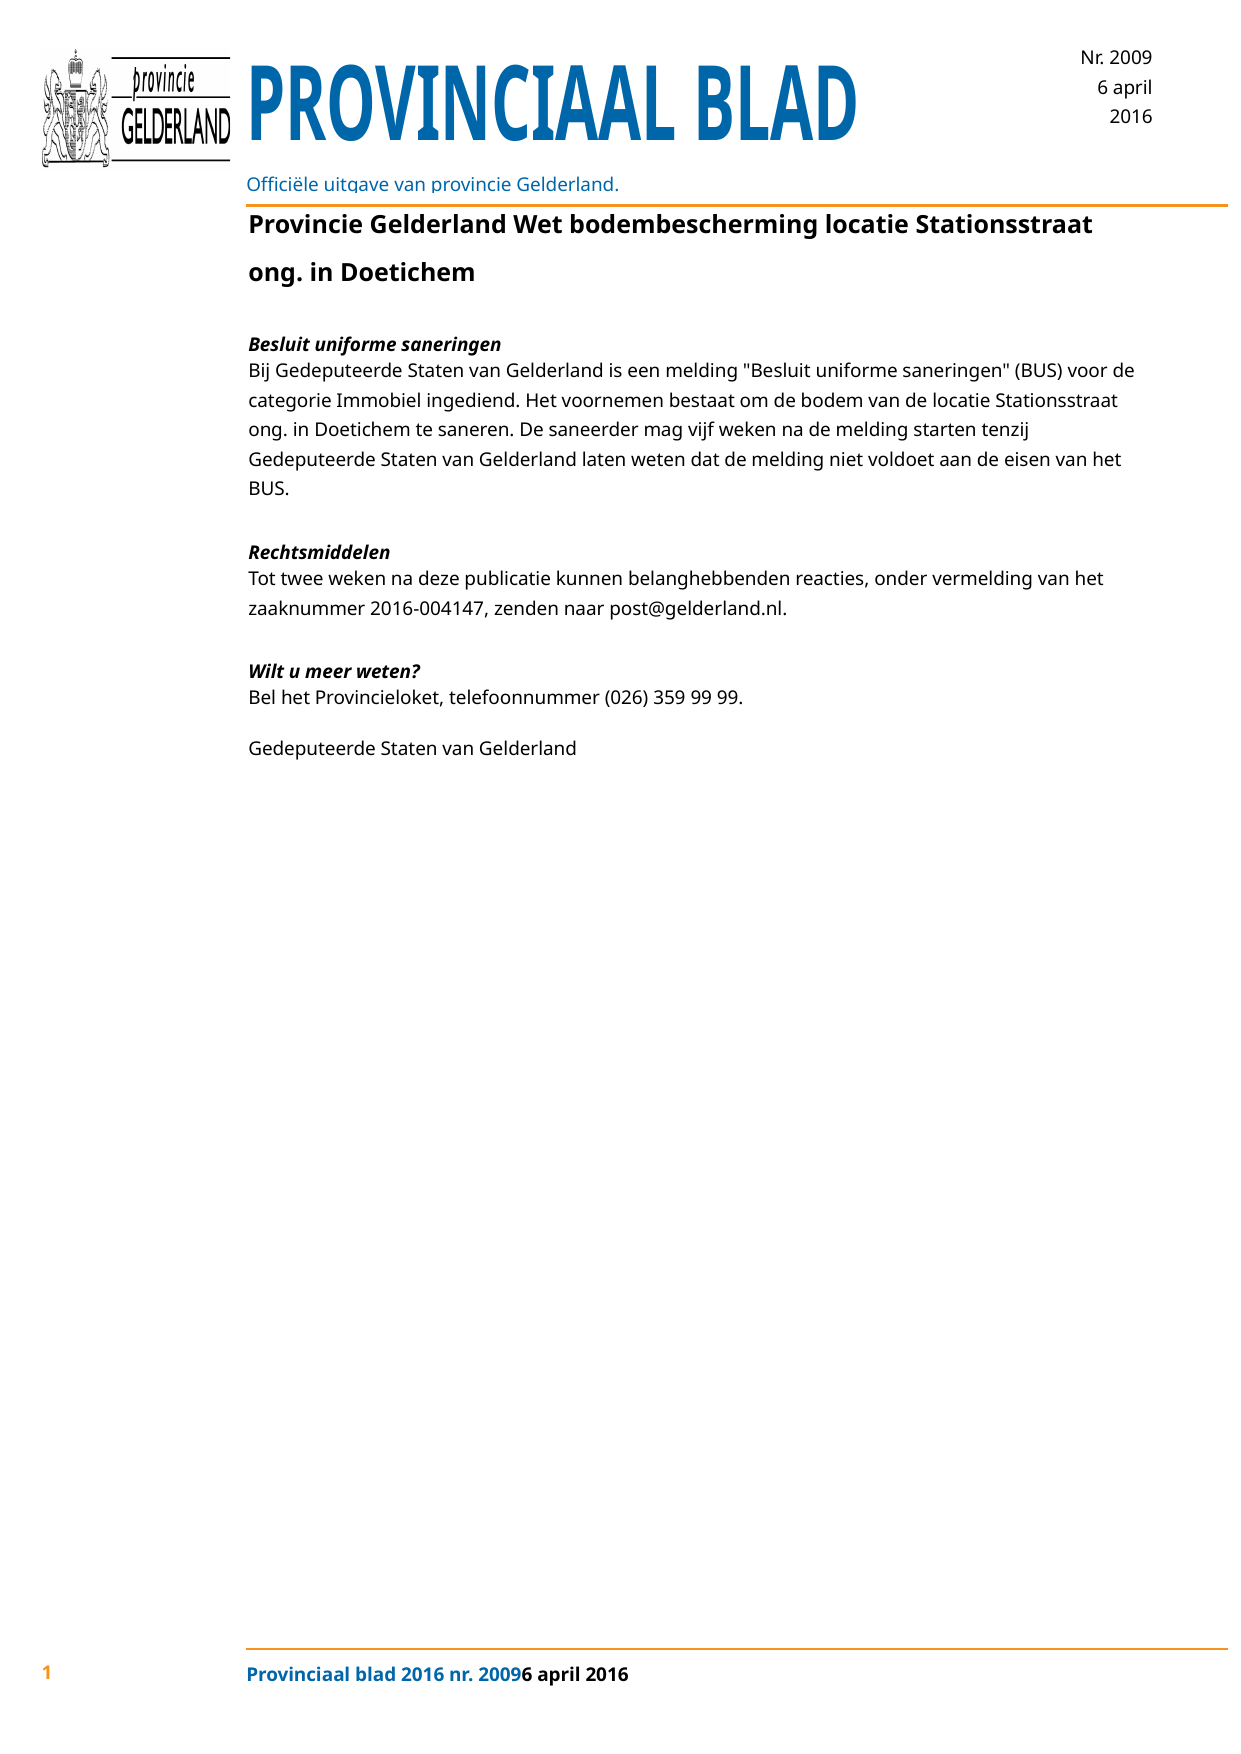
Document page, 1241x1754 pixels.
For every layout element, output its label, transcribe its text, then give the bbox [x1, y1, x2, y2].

text Gedeputeerde Staten van Gelderland [248, 735, 1152, 761]
picture [41, 47, 231, 172]
text Rechtsmiddelen [248, 539, 1152, 565]
text Bel het Provincieloket, telefoonnummer (026) 359 99 99. [248, 684, 1152, 710]
text Besluit uniforme saneringen [248, 331, 1152, 357]
text Provincie Gelderland Wet bodembescherming locatie Stationsstraat ong. in Doetichem [248, 207, 1152, 288]
text Bij Gedeputeerde Staten van Gelderland is een melding "Besluit uniforme saneringen" (BUS) voor de categorie Immobiel ingediend. Het voornemen bestaat om de bodem van de locatie Stationsstraat ong. in Doetichem te saneren. De saneerder mag vijf weken na de melding starten tenzij Gedeputeerde Staten van Gelderland laten weten dat de melding niet voldoet aan de eisen van het BUS. [248, 357, 1152, 501]
text Wilt u meer weten? [248, 659, 1152, 684]
text Tot twee weken na deze publicatie kunnen belanghebbenden reacties, onder vermelding van het zaaknummer 2016-004147, zenden naar post@gelderland.nl. [248, 565, 1152, 621]
